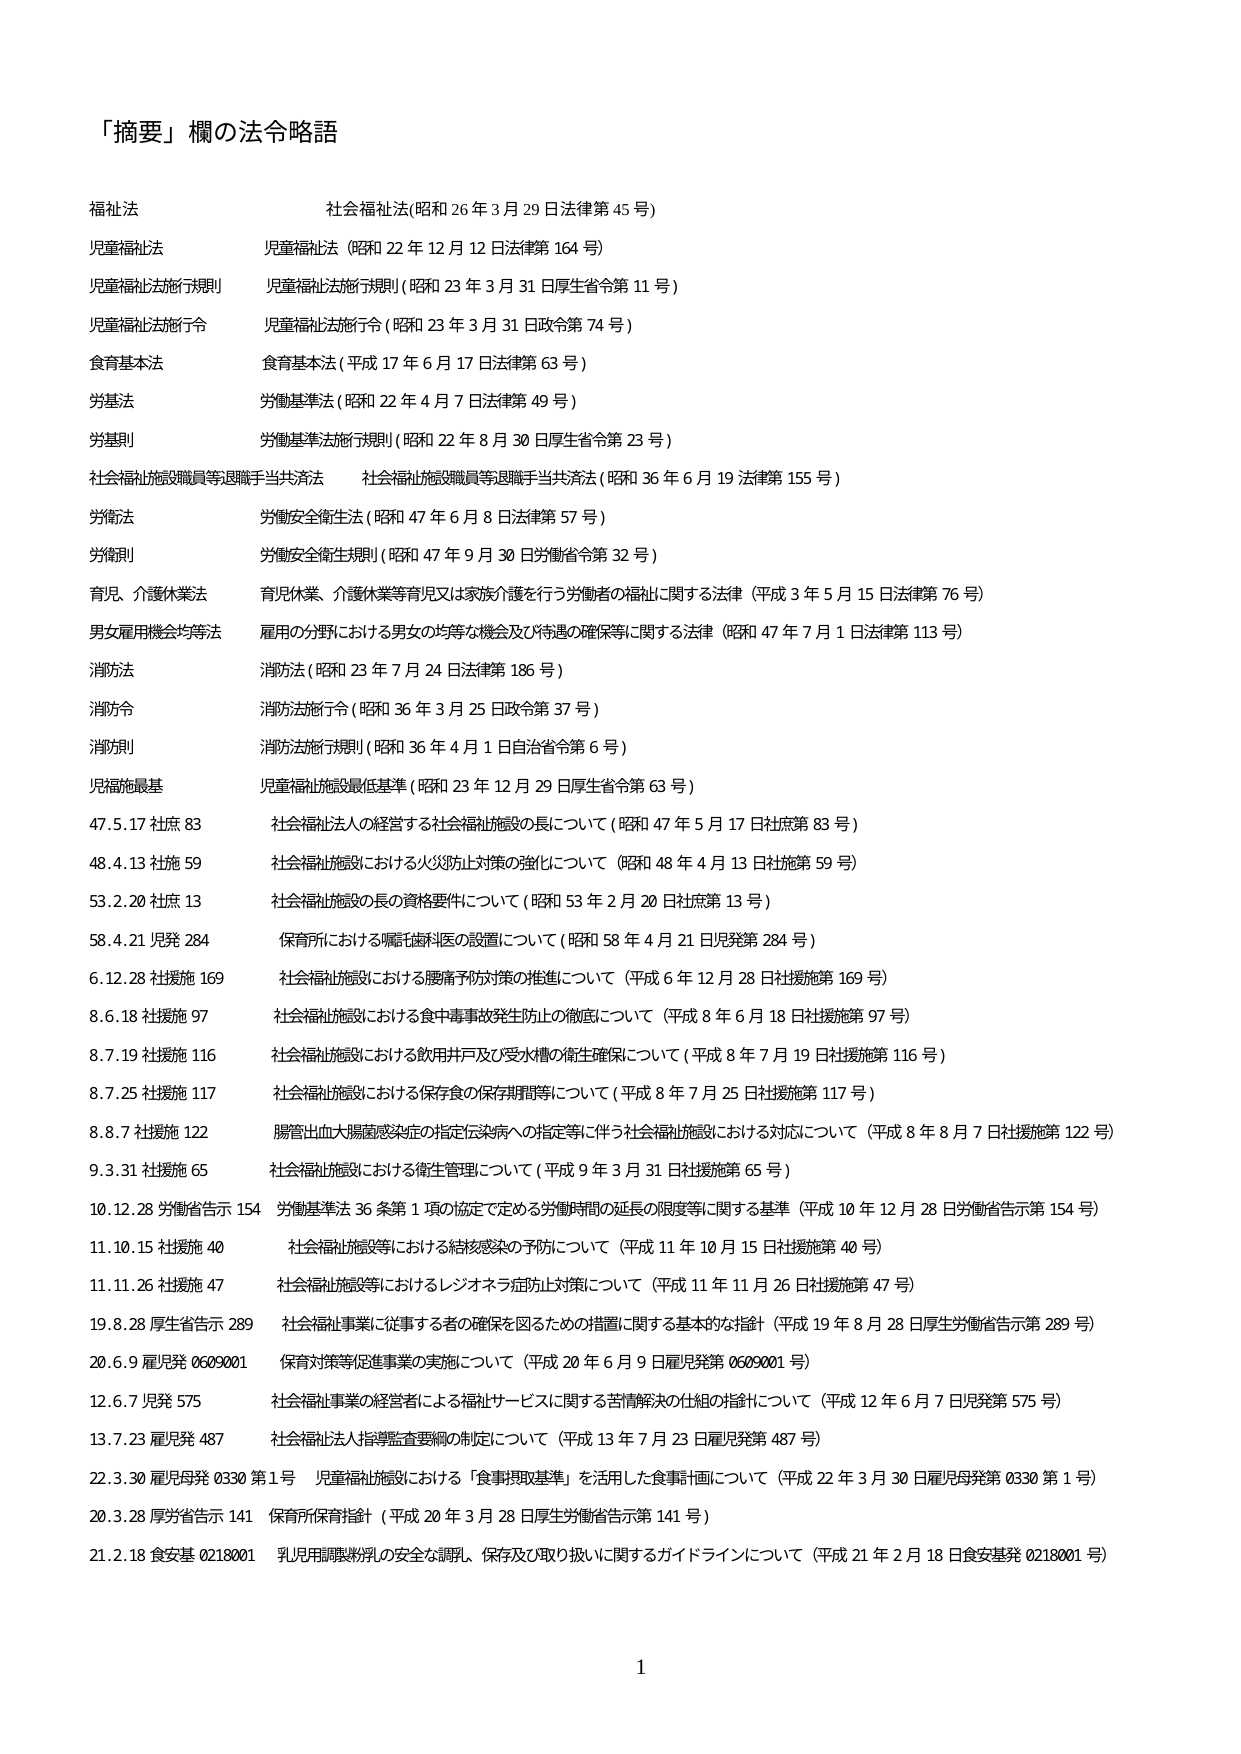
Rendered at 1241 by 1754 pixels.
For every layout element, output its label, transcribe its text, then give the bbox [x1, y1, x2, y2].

text 19.8.28厚生省告示289 社会福祉事業に従事する者の確保を図るための措置に関する基本的な指針（平成19年8月28日厚生労働省告示第289号） [88, 1311, 1193, 1335]
text 労基則 労働基準法施行規則(昭和22年8月30日厚生省令第23号) [88, 427, 1193, 451]
text 育児、介護休業法 育児休業、介護休業等育児又は家族介護を行う労働者の福祉に関する法律（平成3年5月15日法律第76号） [88, 581, 1193, 605]
text 社会福祉施設職員等退職手当共済法 社会福祉施設職員等退職手当共済法(昭和36年6月19法律第155号) [88, 465, 1193, 489]
text 8.7.25社援施117 社会福祉施設における保存食の保存期間等について(平成8年7月25日社援施第117号) [88, 1080, 1193, 1104]
text 労衛則 労働安全衛生規則(昭和47年9月30日労働省令第32号) [88, 542, 1193, 566]
text 食育基本法 食育基本法(平成17年6月17日法律第63号) [88, 350, 1193, 374]
text 消防則 消防法施行規則(昭和36年4月1日自治省令第6号) [88, 734, 1193, 759]
text 6.12.28社援施169 社会福祉施設における腰痛予防対策の推進について（平成6年12月28日社援施第169号） [88, 965, 1193, 989]
text 福祉法 社会福祉法(昭和26年3月29日法律第45号) [88, 196, 1193, 221]
text 労基法 労働基準法(昭和22年4月7日法律第49号) [88, 388, 1193, 413]
text 8.7.19社援施116 社会福祉施設における飲用井戸及び受水槽の衛生確保について(平成8年7月19日社援施第116号) [88, 1042, 1193, 1066]
text 10.12.28労働省告示154 労働基準法36条第1項の協定で定める労働時間の延長の限度等に関する基準（平成10年12月28日労働省告示第154号） [88, 1196, 1193, 1220]
text 児童福祉法施行令 児童福祉法施行令(昭和23年3月31日政令第74号) [88, 312, 1193, 336]
text 47.5.17社庶83 社会福祉法人の経営する社会福祉施設の長について(昭和47年5月17日社庶第83号) [88, 811, 1193, 836]
text 22.3.30雇児母発0330第１号 児童福祉施設における「食事摂取基準」を活用した食事計画について（平成22年3月30日雇児母発第0330第1号） [88, 1465, 1193, 1489]
text 男女雇用機会均等法 雇用の分野における男女の均等な機会及び待遇の確保等に関する法律（昭和47年7月1日法律第113号） [88, 619, 1193, 643]
text 20.6.9雇児発0609001 保育対策等促進事業の実施について（平成20年6月9日雇児発第0609001号） [88, 1349, 1193, 1374]
text 児童福祉法 児童福祉法（昭和22年12月12日法律第164号） [88, 235, 1193, 259]
text 48.4.13社施59 社会福祉施設における火災防止対策の強化について（昭和48年4月13日社施第59号） [88, 850, 1193, 874]
text 消防法 消防法(昭和23年7月24日法律第186号) [88, 657, 1193, 682]
text 「摘要」欄の法令略語 [88, 112, 1193, 148]
text 消防令 消防法施行令(昭和36年3月25日政令第37号) [88, 696, 1193, 720]
text 58.4.21児発284 保育所における嘱託歯科医の設置について(昭和58年4月21日児発第284号) [88, 927, 1193, 951]
text 13.7.23雇児発487 社会福祉法人指導監査要綱の制定について（平成13年7月23日雇児発第487号） [88, 1426, 1193, 1451]
text 12.6.7児発575 社会福祉事業の経営者による福祉サービスに関する苦情解決の仕組の指針について（平成12年6月7日児発第575号） [88, 1388, 1193, 1412]
text 20.3.28厚労省告示141 保育所保育指針 (平成20年3月28日厚生労働省告示第141号) [88, 1503, 1193, 1527]
text 8.6.18社援施97 社会福祉施設における食中毒事故発生防止の徹底について（平成8年6月18日社援施第97号） [88, 1003, 1193, 1028]
text 8.8.7社援施122 腸管出血大腸菌感染症の指定伝染病への指定等に伴う社会福祉施設における対応について（平成8年8月7日社援施第122号） [88, 1119, 1193, 1143]
text 53.2.20社庶13 社会福祉施設の長の資格要件について(昭和53年2月20日社庶第13号) [88, 888, 1193, 912]
text 児福施最基 児童福祉施設最低基準(昭和23年12月29日厚生省令第63号) [88, 773, 1193, 797]
text 9.3.31社援施65 社会福祉施設における衛生管理について(平成9年3月31日社援施第65号) [88, 1157, 1193, 1181]
text 児童福祉法施行規則 児童福祉法施行規則(昭和23年3月31日厚生省令第11号) [88, 273, 1193, 297]
text 11.11.26社援施47 社会福祉施設等におけるレジオネラ症防止対策について（平成11年11月26日社援施第47号） [88, 1272, 1193, 1297]
text 21.2.18食安基0218001 乳児用調製粉乳の安全な調乳、保存及び取り扱いに関するガイドラインについて（平成21年2月18日食安基発0218001号） [88, 1542, 1193, 1566]
text 11.10.15社援施40 社会福祉施設等における結核感染の予防について（平成11年10月15日社援施第40号） [88, 1234, 1193, 1258]
text 労衛法 労働安全衛生法(昭和47年6月8日法律第57号) [88, 504, 1193, 528]
